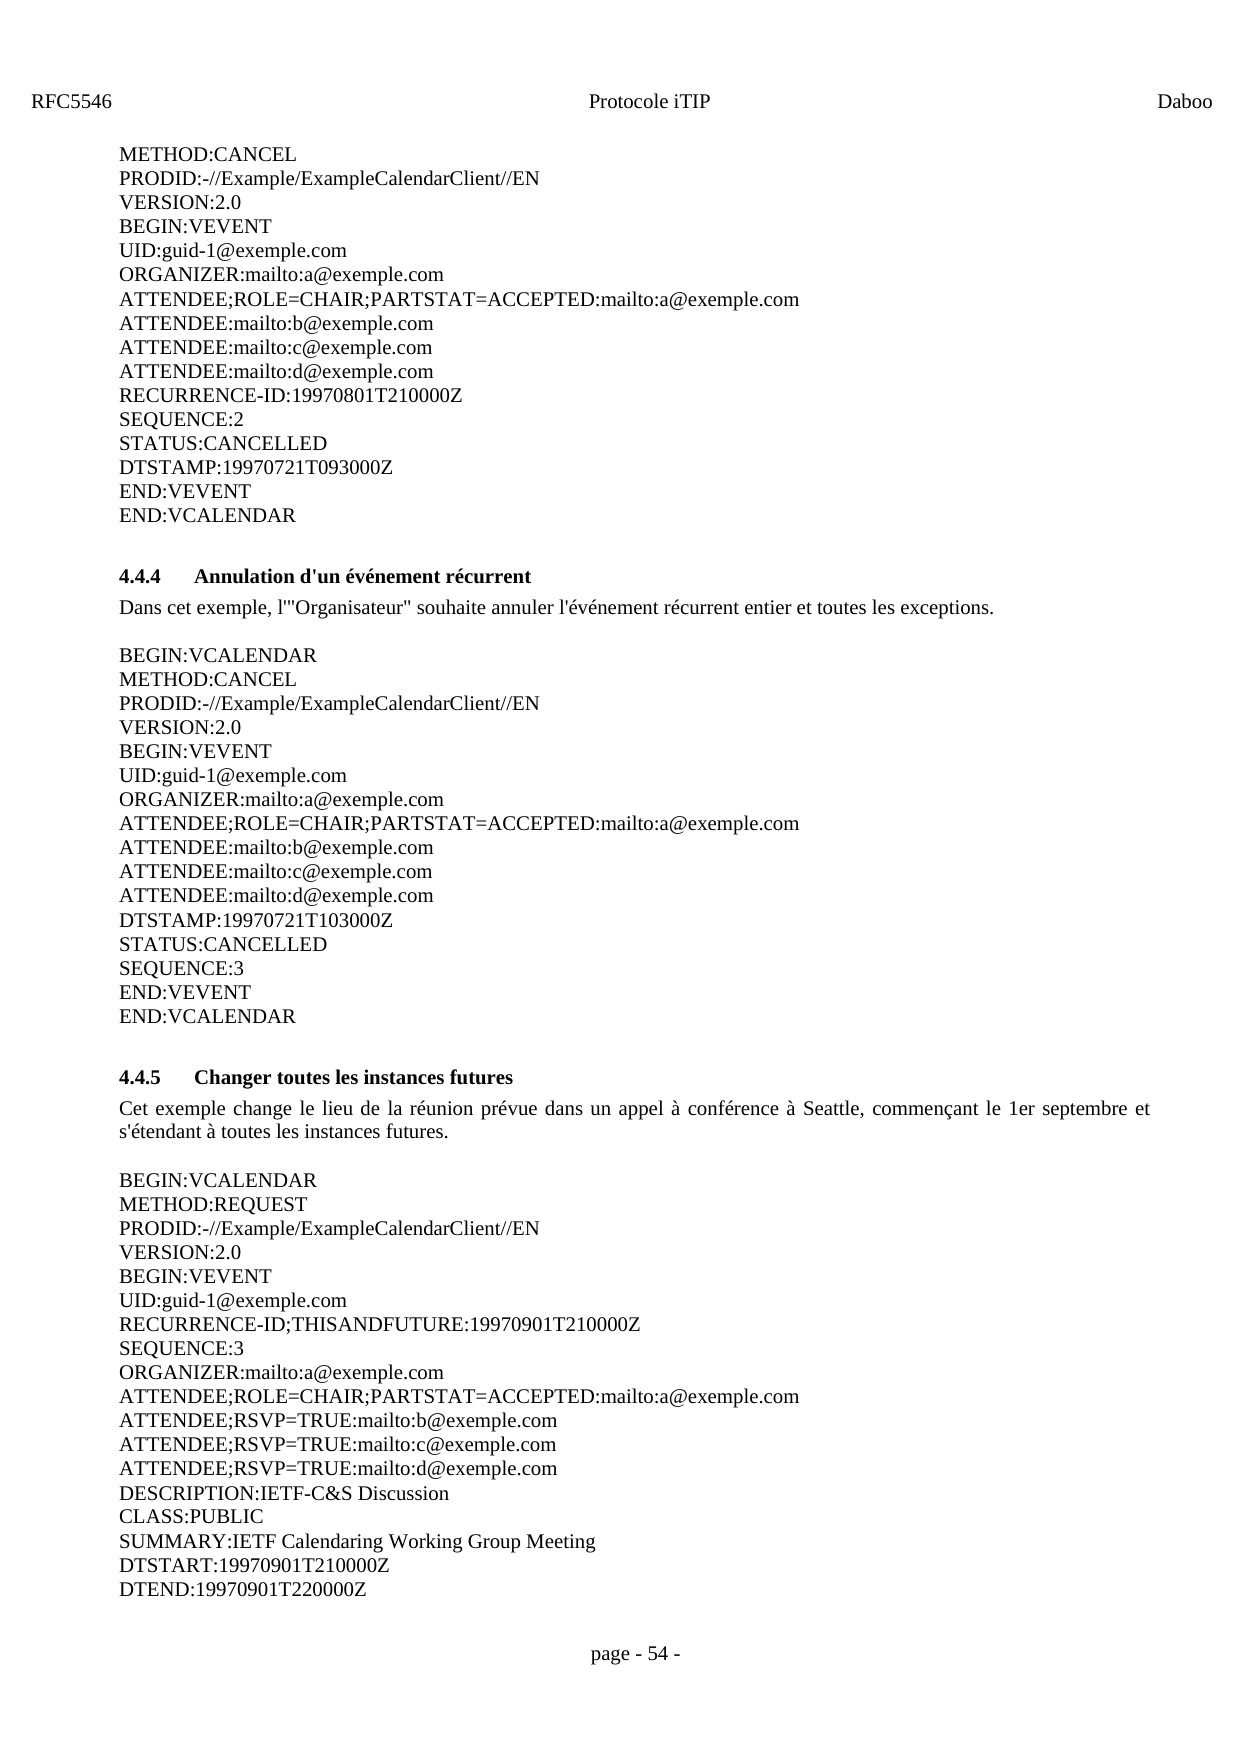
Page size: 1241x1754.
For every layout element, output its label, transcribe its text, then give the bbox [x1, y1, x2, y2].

text VERSION:2.0 [119, 715, 1152, 739]
text SEQUENCE:2 [119, 407, 1152, 431]
text BEGIN:VEVENT [119, 739, 1152, 763]
text BEGIN:VCALENDAR [119, 1168, 1152, 1192]
text STATUS:CANCELLED [119, 431, 1152, 455]
text RECURRENCE-ID:19970801T210000Z [119, 383, 1152, 407]
text BEGIN:VCALENDAR [119, 643, 1152, 667]
text BEGIN:VEVENT [119, 1264, 1152, 1288]
text CLASS:PUBLIC [119, 1504, 1152, 1528]
text ORGANIZER:mailto:a@exemple.com [119, 787, 1152, 811]
text SEQUENCE:3 [119, 1336, 1152, 1360]
text DTSTAMP:19970721T093000Z [119, 455, 1152, 479]
text ATTENDEE;ROLE=CHAIR;PARTSTAT=ACCEPTED:mailto:a@exemple.com [119, 1384, 1152, 1408]
text END:VEVENT [119, 479, 1152, 503]
text BEGIN:VEVENT [119, 214, 1152, 238]
text STATUS:CANCELLED [119, 932, 1152, 956]
text DTSTAMP:19970721T103000Z [119, 907, 1152, 932]
text SEQUENCE:3 [119, 956, 1152, 980]
text SUMMARY:IETF Calendaring Working Group Meeting [119, 1528, 1152, 1553]
text METHOD:CANCEL [119, 667, 1152, 691]
text DTSTART:19970901T210000Z [119, 1553, 1152, 1577]
subtitle 4.4.4 Annulation d'un événement récurrent [119, 564, 1152, 588]
subtitle 4.4.5 Changer toutes les instances futures [119, 1065, 1152, 1089]
text ATTENDEE;RSVP=TRUE:mailto:b@exemple.com [119, 1408, 1152, 1432]
text UID:guid-1@exemple.com [119, 238, 1152, 262]
text ATTENDEE;ROLE=CHAIR;PARTSTAT=ACCEPTED:mailto:a@exemple.com [119, 811, 1152, 835]
text PRODID:-//Example/ExampleCalendarClient//EN [119, 691, 1152, 715]
text RECURRENCE-ID;THISANDFUTURE:19970901T210000Z [119, 1312, 1152, 1336]
text DTEND:19970901T220000Z [119, 1577, 1152, 1601]
text ATTENDEE;ROLE=CHAIR;PARTSTAT=ACCEPTED:mailto:a@exemple.com [119, 286, 1152, 311]
text PRODID:-//Example/ExampleCalendarClient//EN [119, 1216, 1152, 1240]
text METHOD:REQUEST [119, 1192, 1152, 1216]
text UID:guid-1@exemple.com [119, 1288, 1152, 1312]
text ATTENDEE:mailto:c@exemple.com [119, 334, 1152, 359]
text ATTENDEE:mailto:d@exemple.com [119, 359, 1152, 383]
text DESCRIPTION:IETF-C&S Discussion [119, 1480, 1152, 1504]
text ORGANIZER:mailto:a@exemple.com [119, 262, 1152, 286]
text PRODID:-//Example/ExampleCalendarClient//EN [119, 166, 1152, 190]
text END:VEVENT [119, 980, 1152, 1004]
text ATTENDEE:mailto:d@exemple.com [119, 883, 1152, 907]
text VERSION:2.0 [119, 190, 1152, 214]
text METHOD:CANCEL [119, 142, 1152, 166]
text ATTENDEE:mailto:b@exemple.com [119, 835, 1152, 859]
text END:VCALENDAR [119, 1004, 1152, 1028]
text ATTENDEE:mailto:b@exemple.com [119, 311, 1152, 334]
text ORGANIZER:mailto:a@exemple.com [119, 1360, 1152, 1384]
text ATTENDEE;RSVP=TRUE:mailto:d@exemple.com [119, 1456, 1152, 1480]
text ATTENDEE:mailto:c@exemple.com [119, 859, 1152, 883]
text END:VCALENDAR [119, 503, 1152, 527]
text VERSION:2.0 [119, 1240, 1152, 1264]
text ATTENDEE;RSVP=TRUE:mailto:c@exemple.com [119, 1432, 1152, 1456]
text Cet exemple change le lieu de la réunion prévue dans un appel à conférence à Seattle, commençant le 1er septembre et s'étendant à toutes les instances futures. [119, 1095, 1152, 1143]
text Dans cet exemple, l'"Organisateur" souhaite annuler l'événement récurrent entier et toutes les exceptions. [119, 595, 1152, 619]
text UID:guid-1@exemple.com [119, 763, 1152, 787]
